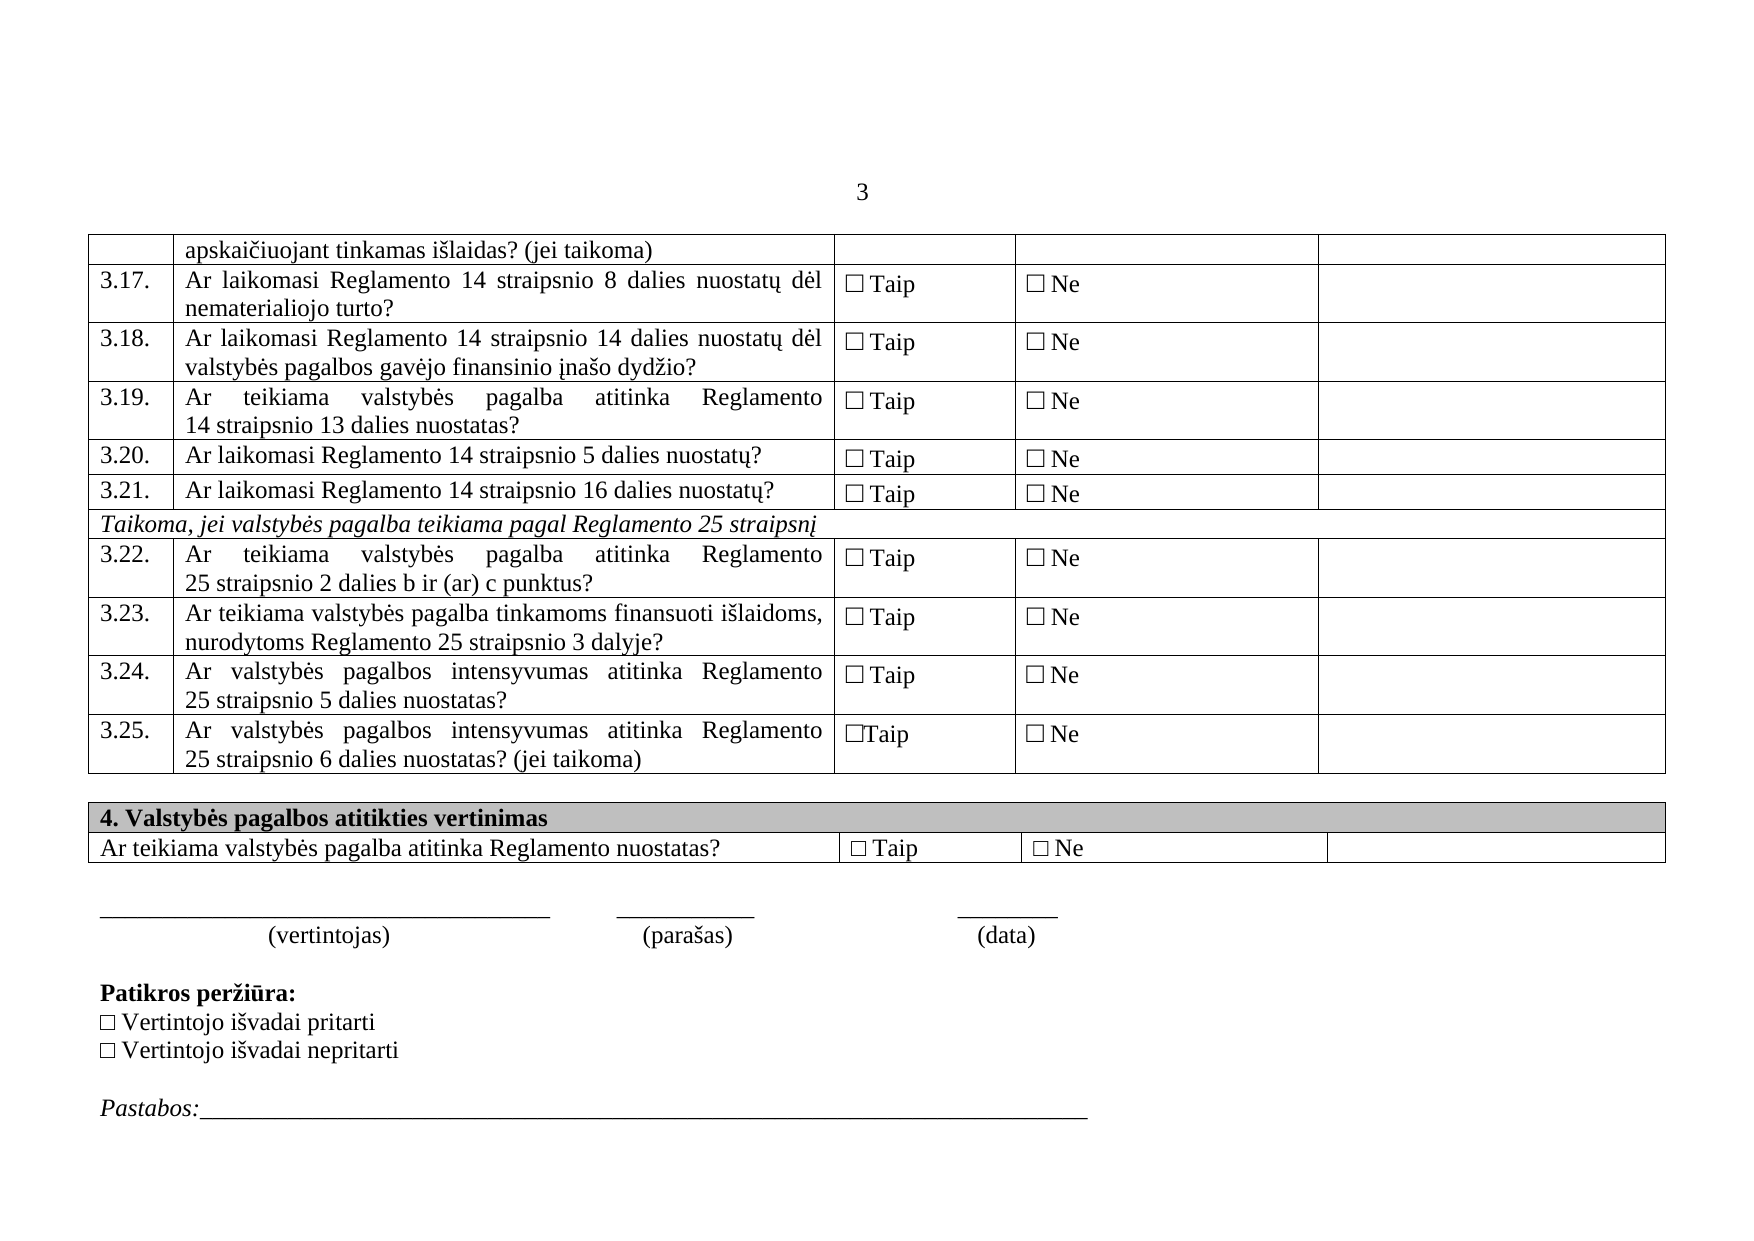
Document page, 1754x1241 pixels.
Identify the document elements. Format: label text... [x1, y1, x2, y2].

table_cell □ Ne [1016, 598, 1318, 655]
table_cell [1319, 598, 1665, 655]
table_cell [1319, 235, 1665, 264]
table_cell 3.19. [89, 382, 173, 439]
table_cell 3.18. [89, 323, 173, 381]
table_cell [174, 774, 834, 802]
table_cell [1318, 863, 1327, 949]
table_cell □ Ne [1016, 539, 1318, 597]
table_cell □ Ne [1016, 475, 1318, 508]
table_cell Patikros peržiūra: □ Vertintojo išvadai pritarti □ Vertintojo išvadai nepritarti Pastabos:_______________________________________________________________________ [89, 949, 1288, 1150]
table_cell □ Taip [835, 382, 1015, 439]
table_cell 3.22. [89, 539, 173, 597]
table_cell apskaičiuojant tinkamas išlaidas? (jei taikoma) [174, 235, 834, 264]
table_cell 3.24. [89, 656, 173, 714]
table_cell [1328, 833, 1665, 862]
table_cell □ Ne [1016, 323, 1318, 381]
table_cell ____________________________________ (vertintojas) [89, 863, 605, 949]
table_cell ___________ (parašas) [605, 863, 946, 949]
table_cell [1319, 539, 1665, 597]
table_cell □ Taip [840, 833, 1021, 862]
table_cell 3.25. [89, 715, 173, 772]
table_cell Ar valstybės pagalbos intensyvumas atitinka Reglamento 25 straipsnio 5 dalies nuostatas? [174, 656, 834, 714]
table_cell □ Ne [1016, 382, 1318, 439]
table_cell Ar laikomasi Reglamento 14 straipsnio 5 dalies nuostatų? [174, 440, 834, 474]
table_cell [1327, 863, 1665, 949]
table_cell [1319, 475, 1665, 508]
table_cell □ Taip [835, 475, 1015, 508]
table_cell □ Ne [1016, 265, 1318, 322]
table_cell □Taip [835, 715, 1015, 772]
table_cell 3.21. [89, 475, 173, 508]
table_cell 4. Valstybės pagalbos atitikties vertinimas [89, 803, 1665, 832]
table_cell Taikoma, jei valstybės pagalba teikiama pagal Reglamento 25 straipsnį [89, 510, 1665, 538]
table_cell [1288, 863, 1318, 949]
table_cell [89, 235, 173, 264]
table_cell 3.17. [89, 265, 173, 322]
table_cell ________ (data) [946, 863, 1288, 949]
table_cell Ar teikiama valstybės pagalba atitinka Reglamento 25 straipsnio 2 dalies b ir (ar) c punktus? [174, 539, 834, 597]
table_cell [1015, 774, 1318, 802]
table_cell Ar laikomasi Reglamento 14 straipsnio 8 dalies nuostatų dėl nematerialiojo turto? [174, 265, 834, 322]
table_cell [1319, 382, 1665, 439]
table_cell Ar teikiama valstybės pagalba atitinka Reglamento nuostatas? [89, 833, 839, 862]
table_cell □ Taip [835, 656, 1015, 714]
table_cell [1318, 949, 1327, 1150]
table_cell [1319, 715, 1665, 772]
table_cell [1327, 949, 1665, 1150]
table_cell Ar teikiama valstybės pagalba atitinka Reglamento 14 straipsnio 13 dalies nuostatas? [174, 382, 834, 439]
table_cell [834, 774, 1015, 802]
table_cell □ Taip [835, 539, 1015, 597]
table_cell Ar laikomasi Reglamento 14 straipsnio 14 dalies nuostatų dėl valstybės pagalbos gavėjo finansinio įnašo dydžio? [174, 323, 834, 381]
table_cell □ Taip [835, 323, 1015, 381]
table_cell Ar valstybės pagalbos intensyvumas atitinka Reglamento 25 straipsnio 6 dalies nuostatas? (jei taikoma) [174, 715, 834, 772]
table_cell Ar laikomasi Reglamento 14 straipsnio 16 dalies nuostatų? [174, 475, 834, 508]
table_cell □ Taip [835, 440, 1015, 474]
table_cell 3.20. [89, 440, 173, 474]
table_cell [89, 774, 174, 802]
table_cell [1319, 323, 1665, 381]
table_cell [1318, 774, 1665, 802]
table_cell □ Ne [1016, 715, 1318, 772]
table_cell [1288, 949, 1318, 1150]
table_cell □ Ne [1016, 440, 1318, 474]
table_cell □ Taip [835, 598, 1015, 655]
table_cell 3.23. [89, 598, 173, 655]
table_cell □ Taip [835, 265, 1015, 322]
table_cell □ Ne [1022, 833, 1327, 862]
table_cell [1319, 656, 1665, 714]
table_cell [1319, 440, 1665, 474]
table_cell [835, 235, 1015, 264]
table_cell [1016, 235, 1318, 264]
table_cell Ar teikiama valstybės pagalba tinkamoms finansuoti išlaidoms, nurodytoms Reglamento 25 straipsnio 3 dalyje? [174, 598, 834, 655]
table_cell □ Ne [1016, 656, 1318, 714]
table_cell [1319, 265, 1665, 322]
